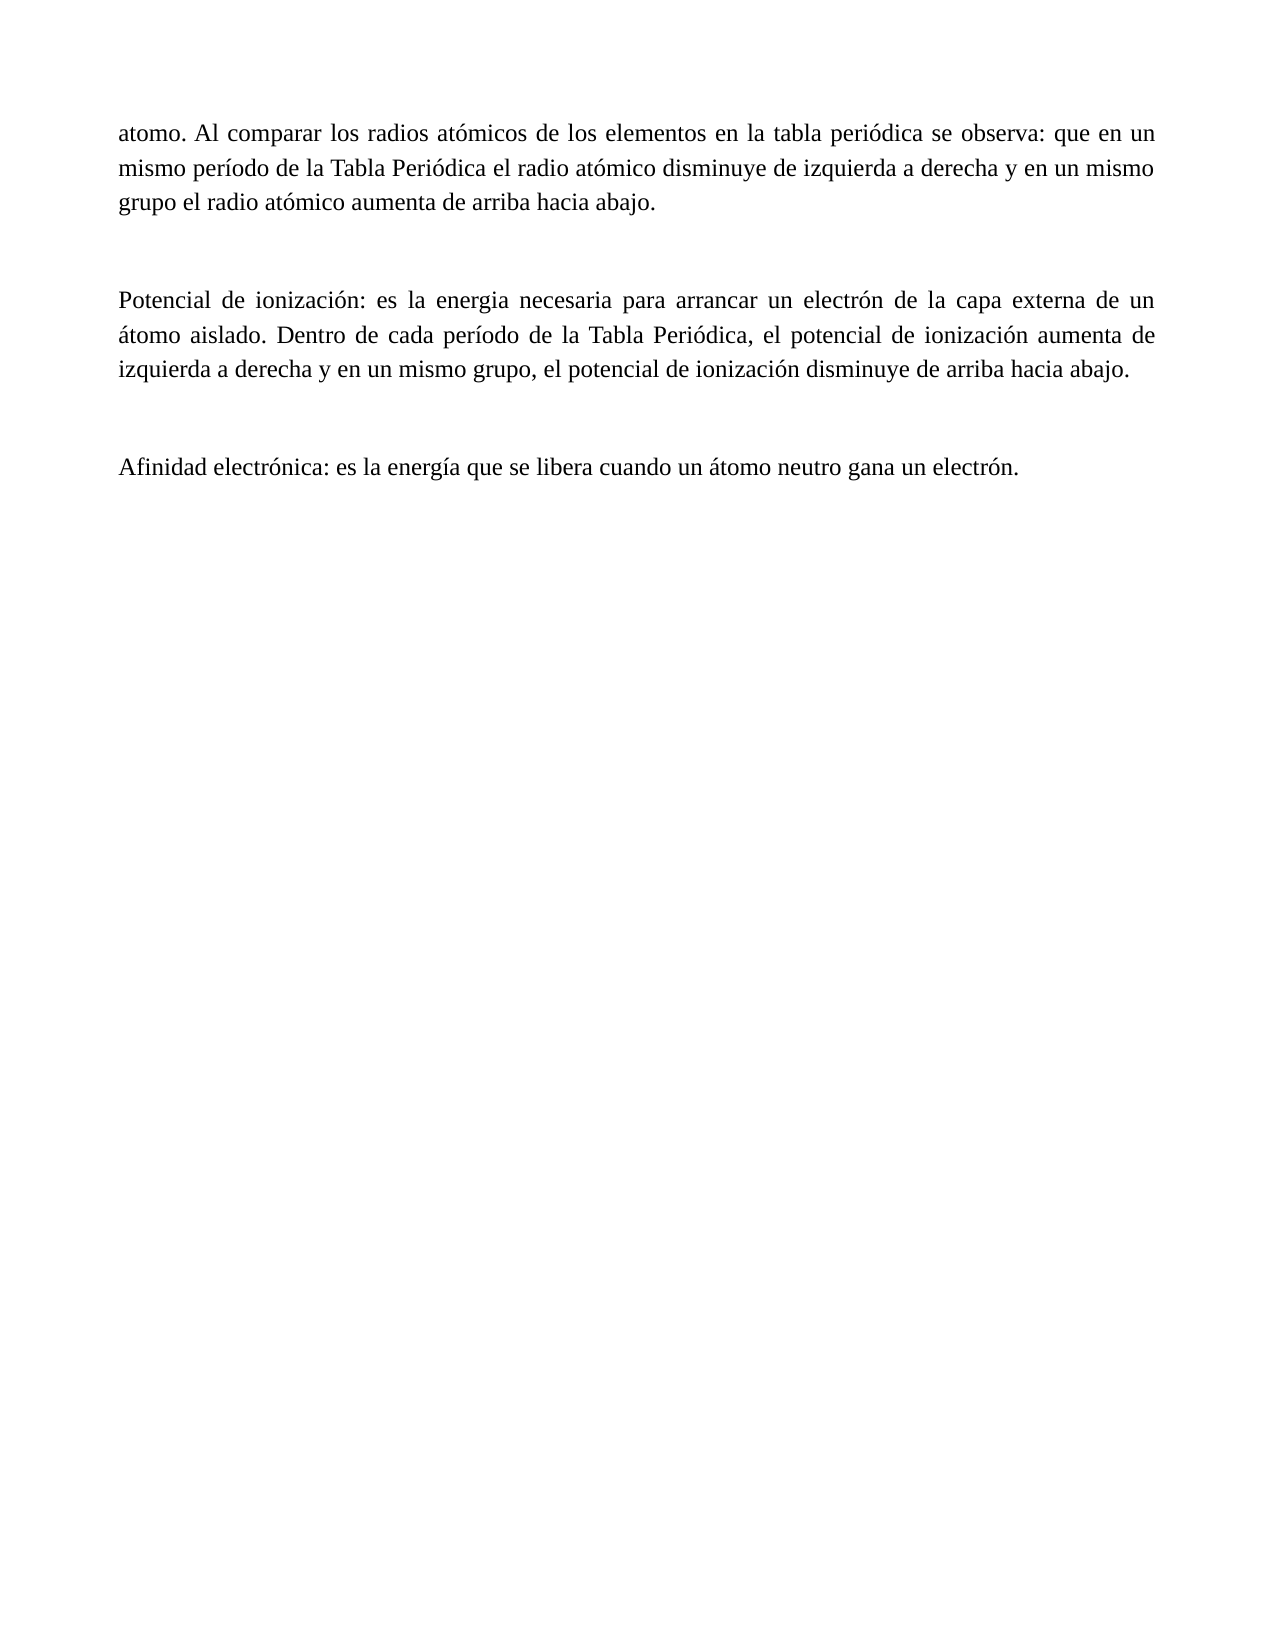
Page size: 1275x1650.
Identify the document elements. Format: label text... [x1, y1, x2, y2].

text Potencial de ionización: es la energia necesaria para arrancar un electrón de la capa externa de un átomo aislado. Dentro de cada período de la Tabla Periódica, el potencial de ionización aumenta de izquierda a derecha y en un mismo grupo, el potencial de ionización disminuye de arriba hacia abajo. [118, 285, 1157, 383]
text atomo. Al comparar los radios atómicos de los elementos en la tabla periódica se observa: que en un mismo período de la Tabla Periódica el radio atómico disminuye de izquierda a derecha y en un mismo grupo el radio atómico aumenta de arriba hacia abajo. [118, 118, 1157, 216]
text Afinidad electrónica: es la energía que se libera cuando un átomo neutro gana un electrón. [118, 452, 1157, 481]
